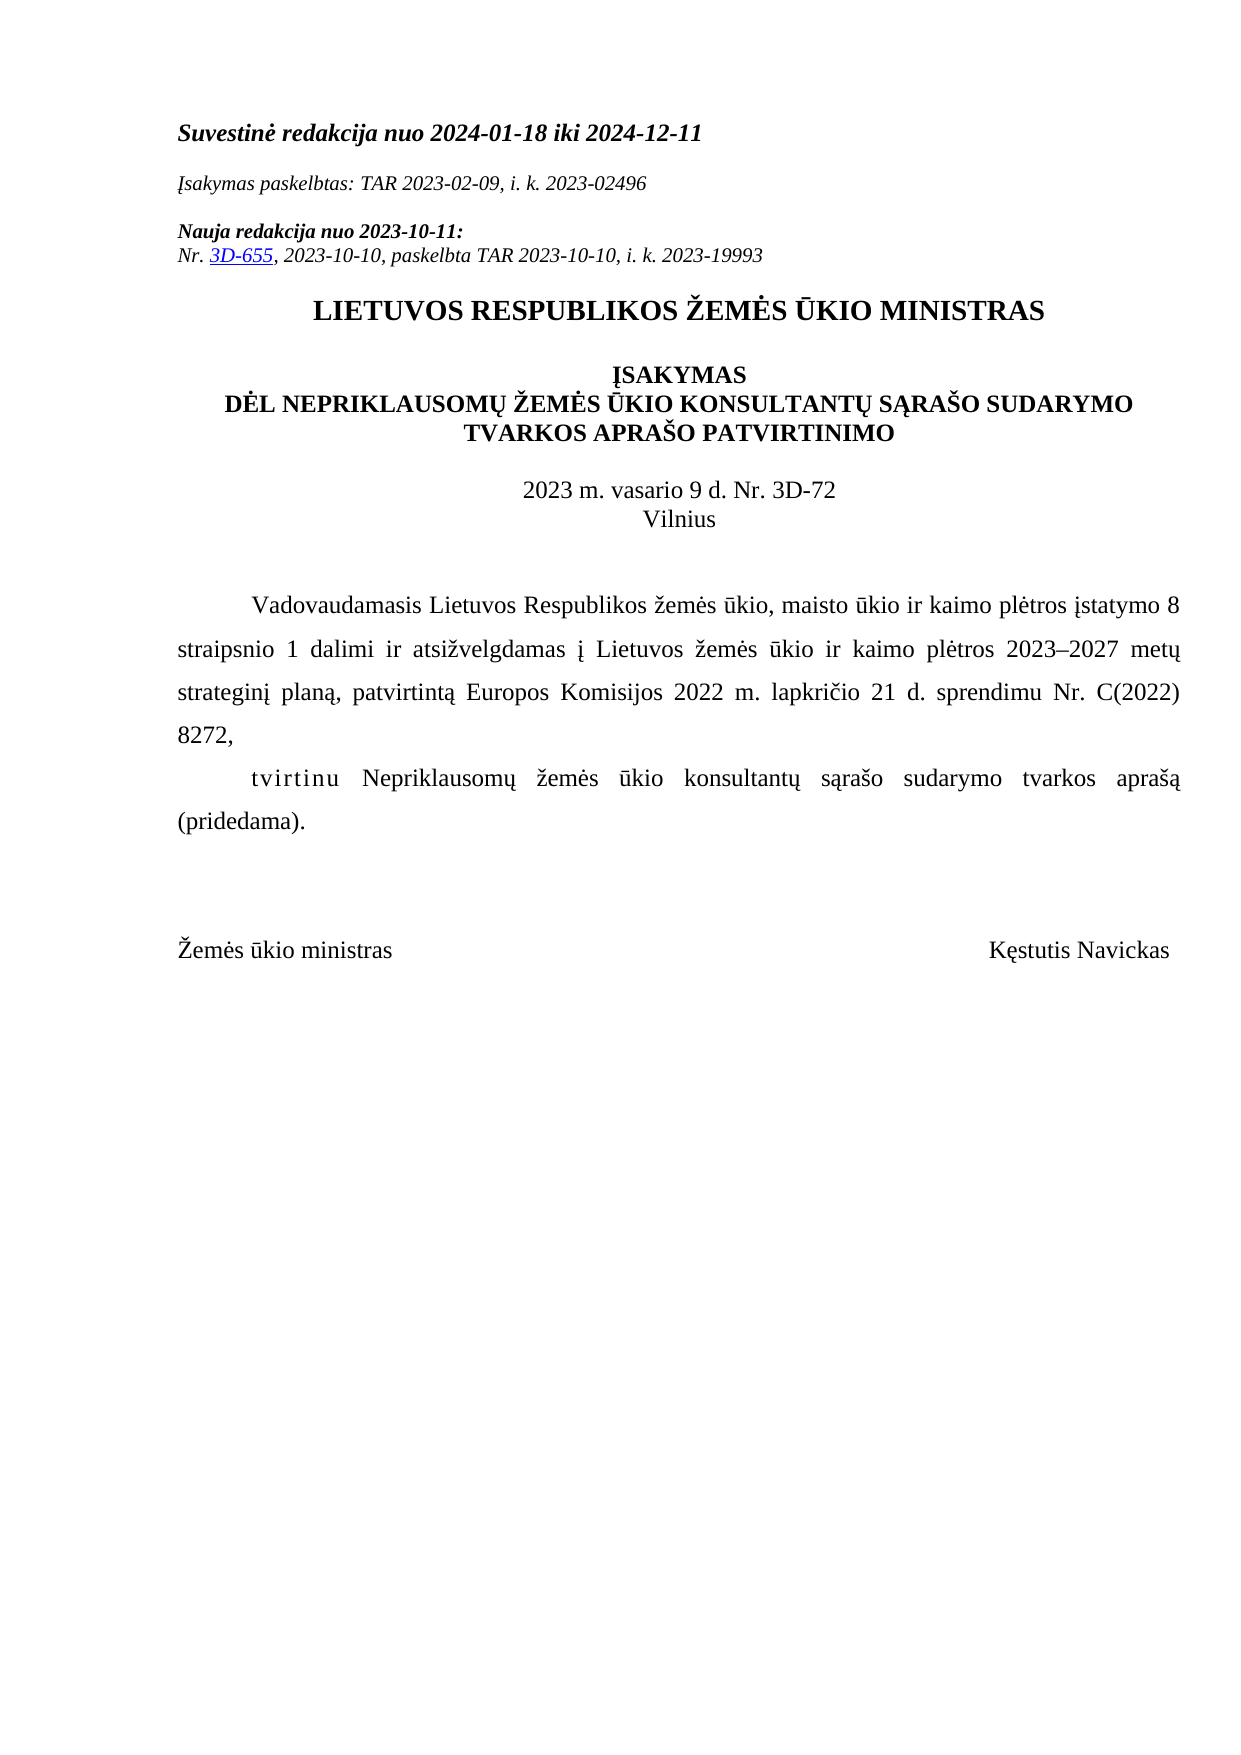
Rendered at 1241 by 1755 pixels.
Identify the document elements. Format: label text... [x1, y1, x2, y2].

text tvirtinu Nepriklausomų žemės ūkio konsultantų sąrašo sudarymo tvarkos aprašą (pridedama). [177, 763, 1181, 835]
text Vilnius [177, 504, 1181, 533]
text LIETUVOS RESPUBLIKOS ŽEMĖS ŪKIO MINISTRAS [177, 293, 1181, 327]
text 2023 m. vasario 9 d. Nr. 3D-72 [177, 476, 1181, 504]
text Žemės ūkio ministras Kęstutis Navickas [177, 936, 1181, 964]
text ĮSAKYMAS [177, 361, 1181, 389]
text Nauja redakcija nuo 2023-10-11: [177, 219, 1181, 243]
text Vadovaudamasis Lietuvos Respublikos žemės ūkio, maisto ūkio ir kaimo plėtros įstatymo 8 straipsnio 1 dalimi ir atsižvelgdamas į Lietuvos žemės ūkio ir kaimo plėtros 2023–2027 metų strateginį planą, patvirtintą Europos Komisijos 2022 m. lapkričio 21 d. sprendimu Nr. C(2022) 8272, [177, 591, 1181, 749]
text Suvestinė redakcija nuo 2024-01-18 iki 2024-12-11 [177, 118, 1181, 147]
text Nr. 3D-655, 2023-10-10, paskelbta TAR 2023-10-10, i. k. 2023-19993 [177, 243, 1181, 267]
text Įsakymas paskelbtas: TAR 2023-02-09, i. k. 2023-02496 [177, 171, 1181, 195]
text DĖL NEPRIKLAUSOMŲ ŽEMĖS ŪKIO KONSULTANTŲ SĄRAŠO SUDARYMO TVARKOS APRAŠO PATVIRTINIMO [177, 389, 1181, 447]
